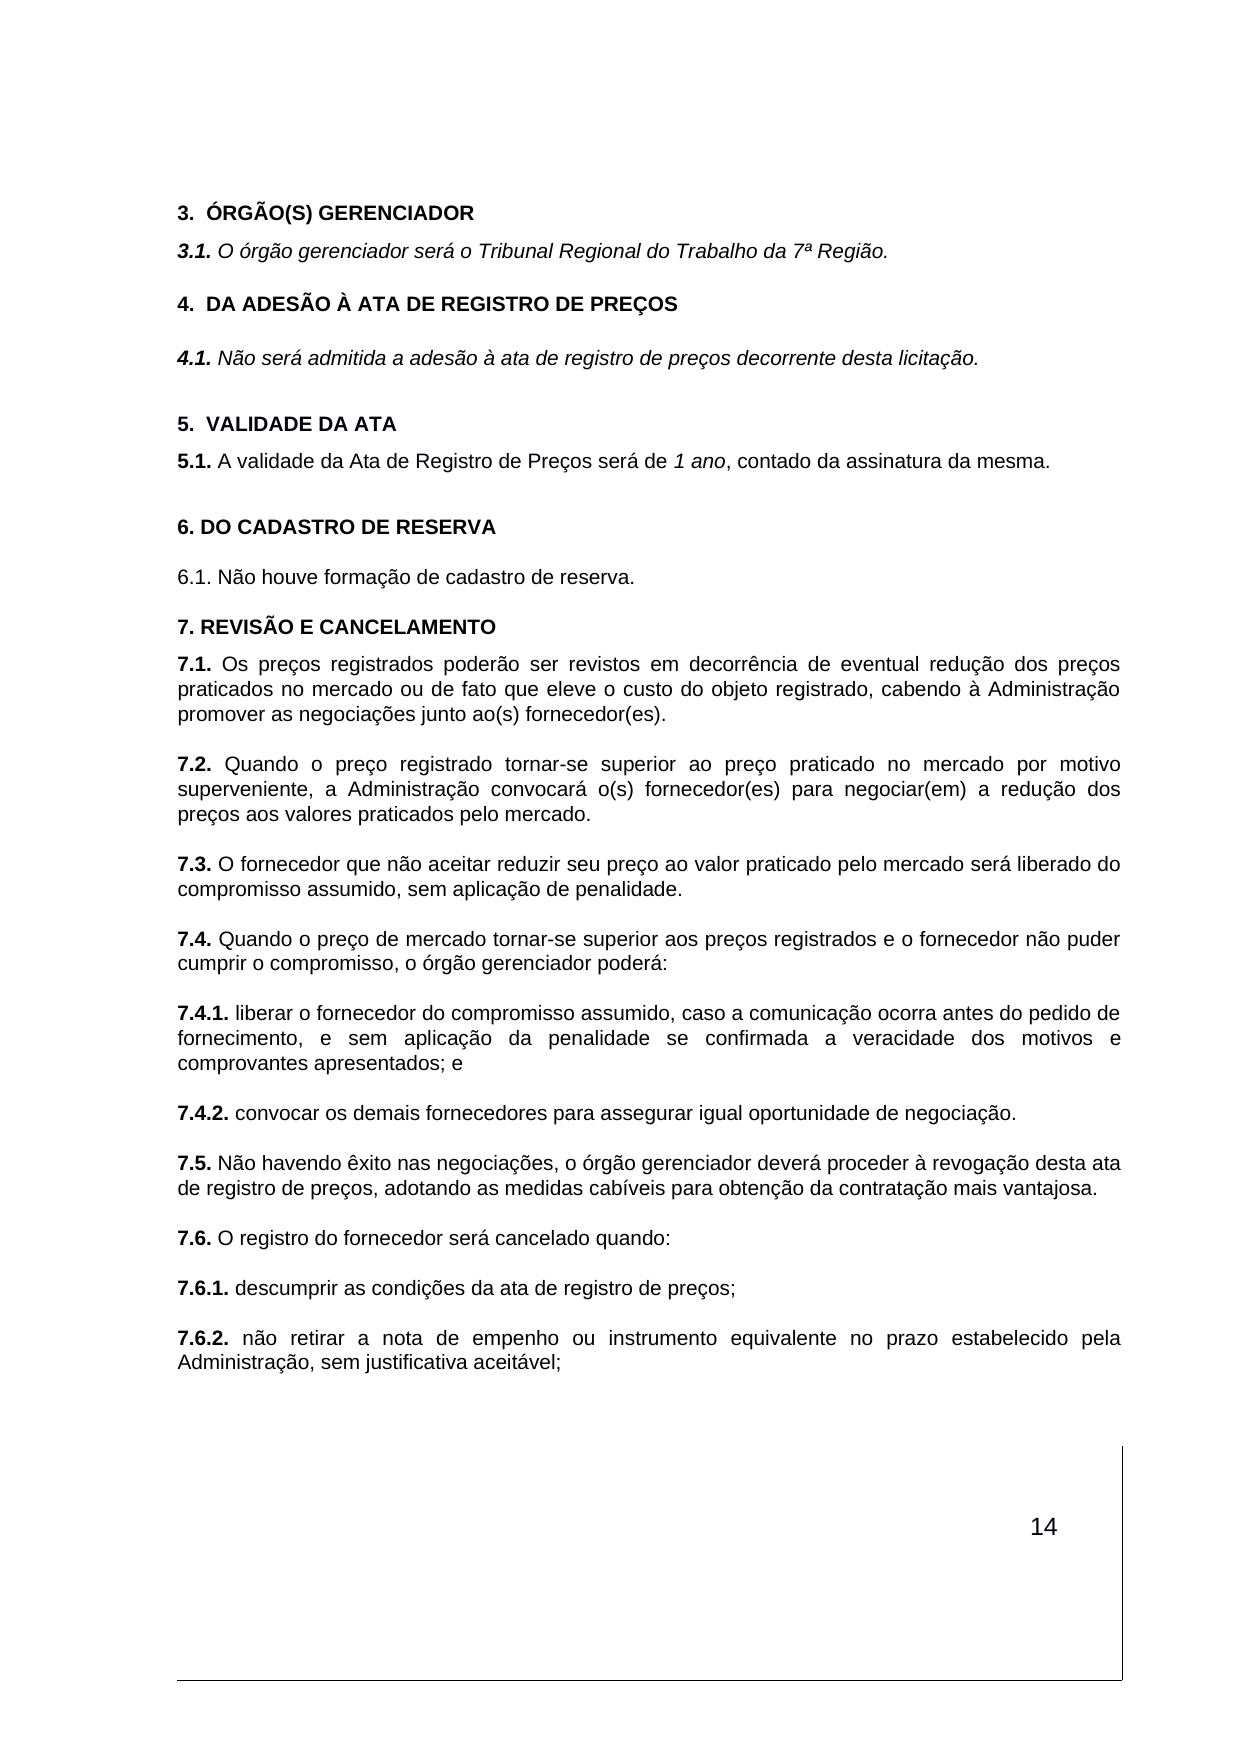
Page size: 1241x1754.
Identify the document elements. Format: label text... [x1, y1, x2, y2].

subtitle 5.1. A validade da Ata de Registro de Preços será de 1 ano, contado da assinatura da mesma. [177, 448, 1122, 473]
subtitle 7.4.1. liberar o fornecedor do compromisso assumido, caso a comunicação ocorra antes do pedido de fornecimento, e sem aplicação da penalidade se confirmada a veracidade dos motivos e comprovantes apresentados; e [177, 1000, 1122, 1075]
subtitle 3. ÓRGÃO(S) GERENCIADOR [177, 200, 1122, 225]
subtitle 7.4.2. convocar os demais fornecedores para assegurar igual oportunidade de negociação. [177, 1100, 1122, 1125]
subtitle 4.1. Não será admitida a adesão à ata de registro de preços decorrente desta licitação. [177, 344, 1122, 369]
subtitle 6. DO CADASTRO DE RESERVA [177, 514, 1124, 539]
subtitle 5. VALIDADE DA ATA [177, 411, 1125, 436]
subtitle 3.1. O órgão gerenciador será o Tribunal Regional do Trabalho da 7ª Região. [177, 237, 1122, 262]
subtitle 7.5. Não havendo êxito nas negociações, o órgão gerenciador deverá proceder à revogação desta ata de registro de preços, adotando as medidas cabíveis para obtenção da contratação mais vantajosa. [177, 1150, 1122, 1199]
subtitle 7.6. O registro do fornecedor será cancelado quando: [177, 1224, 1122, 1249]
subtitle 7.1. Os preços registrados poderão ser revistos em decorrência de eventual redução dos preços praticados no mercado ou de fato que eleve o custo do objeto registrado, cabendo à Administração promover as negociações junto ao(s) fornecedor(es). [177, 651, 1122, 726]
subtitle 7.2. Quando o preço registrado tornar-se superior ao preço praticado no mercado por motivo superveniente, a Administração convocará o(s) fornecedor(es) para negociar(em) a redução dos preços aos valores praticados pelo mercado. [177, 751, 1122, 826]
subtitle 6.1. Não houve formação de cadastro de reserva. [177, 564, 1124, 589]
subtitle 4. DA ADESÃO À ATA DE REGISTRO DE PREÇOS [177, 291, 1122, 316]
subtitle 7. REVISÃO E CANCELAMENTO [177, 614, 1125, 639]
subtitle 7.6.1. descumprir as condições da ata de registro de preços; [177, 1274, 1122, 1299]
subtitle 7.3. O fornecedor que não aceitar reduzir seu preço ao valor praticado pelo mercado será liberado do compromisso assumido, sem aplicação de penalidade. [177, 851, 1122, 900]
subtitle 7.4. Quando o preço de mercado tornar-se superior aos preços registrados e o fornecedor não puder cumprir o compromisso, o órgão gerenciador poderá: [177, 925, 1122, 975]
subtitle 7.6.2. não retirar a nota de empenho ou instrumento equivalente no prazo estabelecido pela Administração, sem justificativa aceitável; [177, 1324, 1122, 1374]
